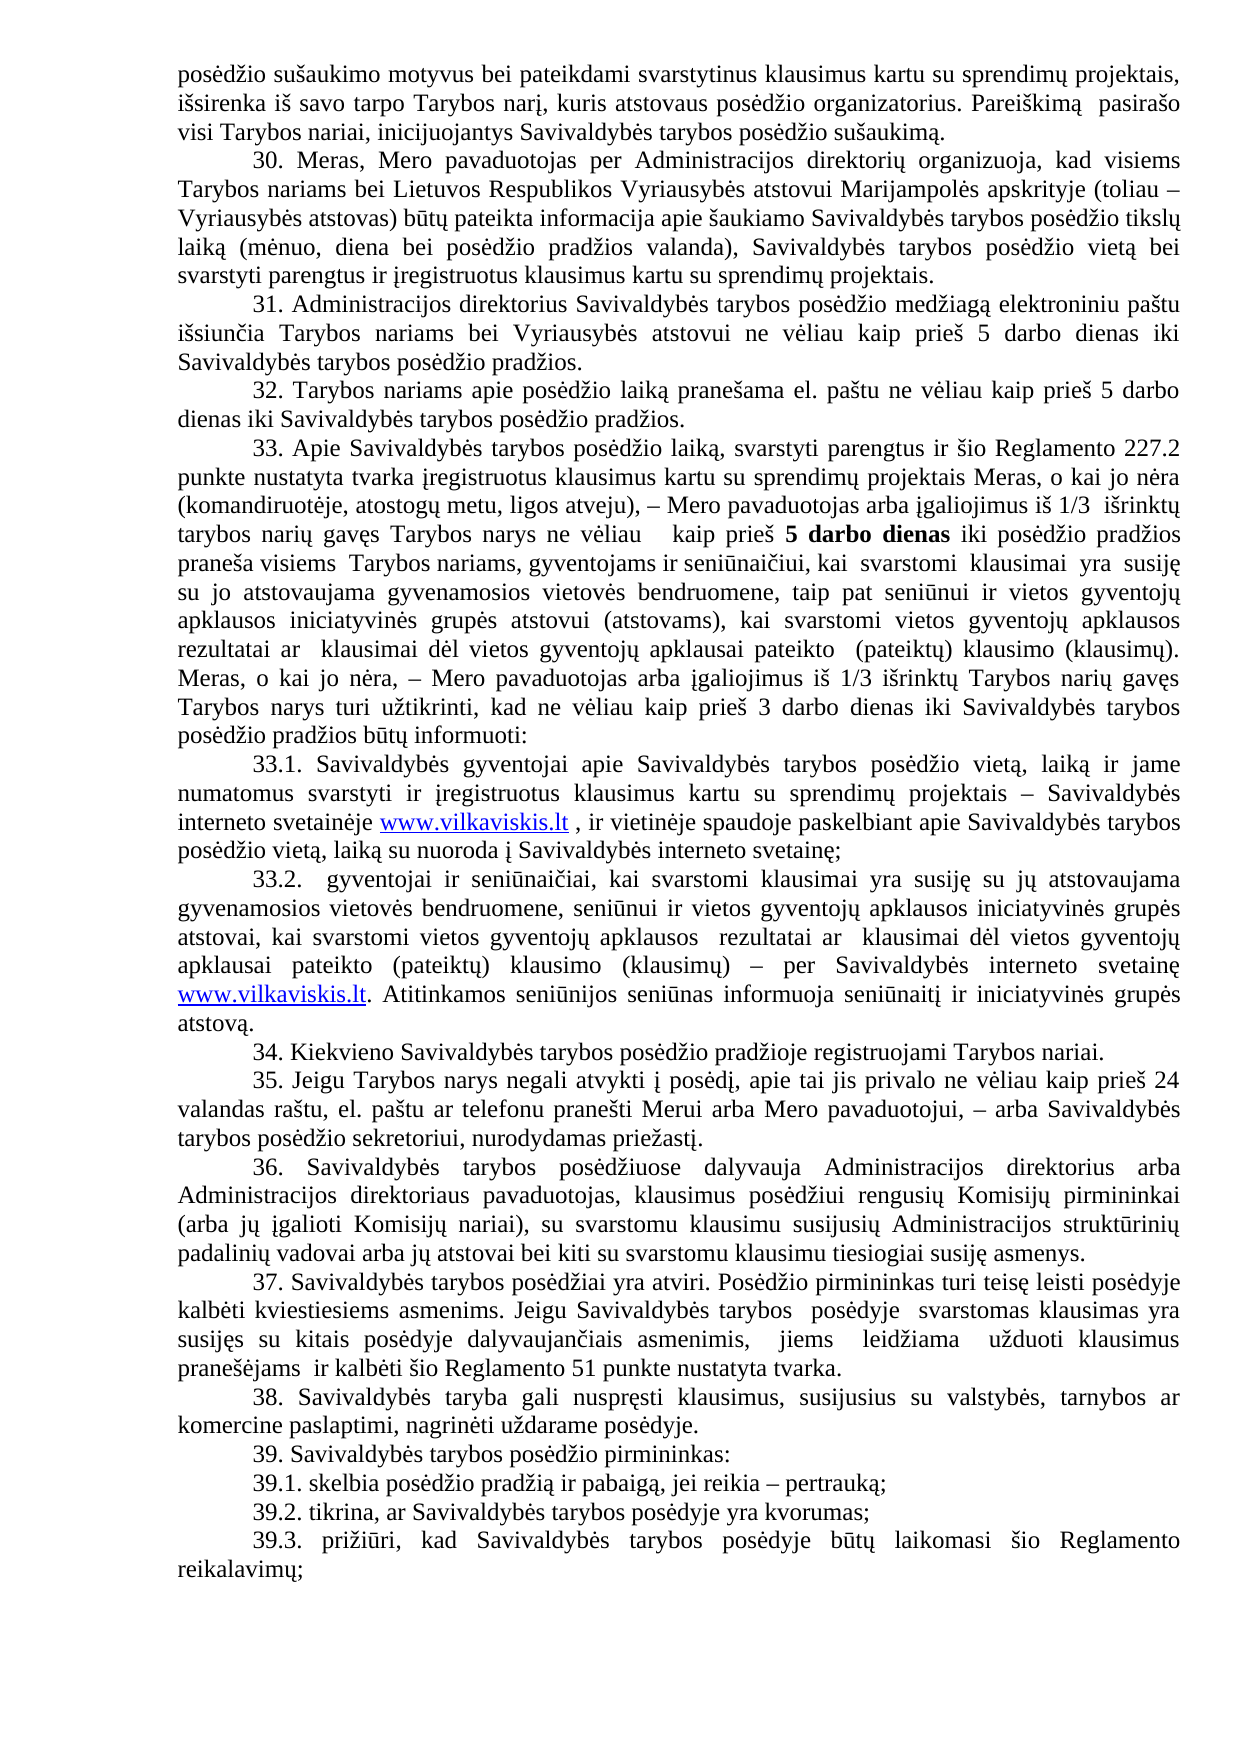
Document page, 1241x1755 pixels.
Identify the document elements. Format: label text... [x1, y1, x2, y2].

text 39.2. tikrina, ar Savivaldybės tarybos posėdyje yra kvorumas; [177, 1497, 1181, 1525]
text posėdžio sušaukimo motyvus bei pateikdami svarstytinus klausimus kartu su sprendimų projektais, išsirenka iš savo tarpo Tarybos narį, kuris atstovaus posėdžio organizatorius. Pareiškimą pasirašo visi Tarybos nariai, inicijuojantys Savivaldybės tarybos posėdžio sušaukimą. [177, 59, 1181, 145]
text 35. Jeigu Tarybos narys negali atvykti į posėdį, apie tai jis privalo ne vėliau kaip prieš 24 valandas raštu, el. paštu ar telefonu pranešti Merui arba Mero pavaduotojui, – arba Savivaldybės tarybos posėdžio sekretoriui, nurodydamas priežastį. [177, 1065, 1181, 1152]
text 33.2. gyventojai ir seniūnaičiai, kai svarstomi klausimai yra susiję su jų atstovaujama gyvenamosios vietovės bendruomene, seniūnui ir vietos gyventojų apklausos iniciatyvinės grupės atstovai, kai svarstomi vietos gyventojų apklausos rezultatai ar klausimai dėl vietos gyventojų apklausai pateikto (pateiktų) klausimo (klausimų) – per Savivaldybės interneto svetainę www.vilkaviskis.lt. Atitinkamos seniūnijos seniūnas informuoja seniūnaitį ir iniciatyvinės grupės atstovą. [177, 864, 1181, 1037]
text 30. Meras, Mero pavaduotojas per Administracijos direktorių organizuoja, kad visiems Tarybos nariams bei Lietuvos Respublikos Vyriausybės atstovui Marijampolės apskrityje (toliau – Vyriausybės atstovas) būtų pateikta informacija apie šaukiamo Savivaldybės tarybos posėdžio tikslų laiką (mėnuo, diena bei posėdžio pradžios valanda), Savivaldybės tarybos posėdžio vietą bei svarstyti parengtus ir įregistruotus klausimus kartu su sprendimų projektais. [177, 145, 1181, 289]
text 37. Savivaldybės tarybos posėdžiai yra atviri. Posėdžio pirmininkas turi teisę leisti posėdyje kalbėti kviestiesiems asmenims. Jeigu Savivaldybės tarybos posėdyje svarstomas klausimas yra susijęs su kitais posėdyje dalyvaujančiais asmenimis, jiems leidžiama užduoti klausimus pranešėjams ir kalbėti šio Reglamento 51 punkte nustatyta tvarka. [177, 1267, 1181, 1382]
text 34. Kiekvieno Savivaldybės tarybos posėdžio pradžioje registruojami Tarybos nariai. [177, 1037, 1181, 1065]
text 33.1. Savivaldybės gyventojai apie Savivaldybės tarybos posėdžio vietą, laiką ir jame numatomus svarstyti ir įregistruotus klausimus kartu su sprendimų projektais – Savivaldybės interneto svetainėje www.vilkaviskis.lt , ir vietinėje spaudoje paskelbiant apie Savivaldybės tarybos posėdžio vietą, laiką su nuoroda į Savivaldybės interneto svetainę; [177, 749, 1181, 864]
text 31. Administracijos direktorius Savivaldybės tarybos posėdžio medžiagą elektroniniu paštu išsiunčia Tarybos nariams bei Vyriausybės atstovui ne vėliau kaip prieš 5 darbo dienas iki Savivaldybės tarybos posėdžio pradžios. [177, 289, 1181, 375]
text 39.3. prižiūri, kad Savivaldybės tarybos posėdyje būtų laikomasi šio Reglamento reikalavimų; [177, 1525, 1181, 1583]
text 33. Apie Savivaldybės tarybos posėdžio laiką, svarstyti parengtus ir šio Reglamento 227.2 punkte nustatyta tvarka įregistruotus klausimus kartu su sprendimų projektais Meras, o kai jo nėra (komandiruotėje, atostogų metu, ligos atveju), – Mero pavaduotojas arba įgaliojimus iš 1/3 išrinktų tarybos narių gavęs Tarybos narys ne vėliau kaip prieš 5 darbo dienas iki posėdžio pradžios praneša visiems Tarybos nariams, gyventojams ir seniūnaičiui, kai svarstomi klausimai yra susiję su jo atstovaujama gyvenamosios vietovės bendruomene, taip pat seniūnui ir vietos gyventojų apklausos iniciatyvinės grupės atstovui (atstovams), kai svarstomi vietos gyventojų apklausos rezultatai ar klausimai dėl vietos gyventojų apklausai pateikto (pateiktų) klausimo (klausimų). Meras, o kai jo nėra, – Mero pavaduotojas arba įgaliojimus iš 1/3 išrinktų Tarybos narių gavęs Tarybos narys turi užtikrinti, kad ne vėliau kaip prieš 3 darbo dienas iki Savivaldybės tarybos posėdžio pradžios būtų informuoti: [177, 433, 1181, 749]
text 38. Savivaldybės taryba gali nuspręsti klausimus, susijusius su valstybės, tarnybos ar komercine paslaptimi, nagrinėti uždarame posėdyje. [177, 1382, 1181, 1439]
text 39.1. skelbia posėdžio pradžią ir pabaigą, jei reikia – pertrauką; [177, 1468, 1181, 1497]
text 32. Tarybos nariams apie posėdžio laiką pranešama el. paštu ne vėliau kaip prieš 5 darbo dienas iki Savivaldybės tarybos posėdžio pradžios. [177, 375, 1181, 433]
text 36. Savivaldybės tarybos posėdžiuose dalyvauja Administracijos direktorius arba Administracijos direktoriaus pavaduotojas, klausimus posėdžiui rengusių Komisijų pirmininkai (arba jų įgalioti Komisijų nariai), su svarstomu klausimu susijusių Administracijos struktūrinių padalinių vadovai arba jų atstovai bei kiti su svarstomu klausimu tiesiogiai susiję asmenys. [177, 1152, 1181, 1267]
text 39. Savivaldybės tarybos posėdžio pirmininkas: [177, 1439, 1181, 1468]
